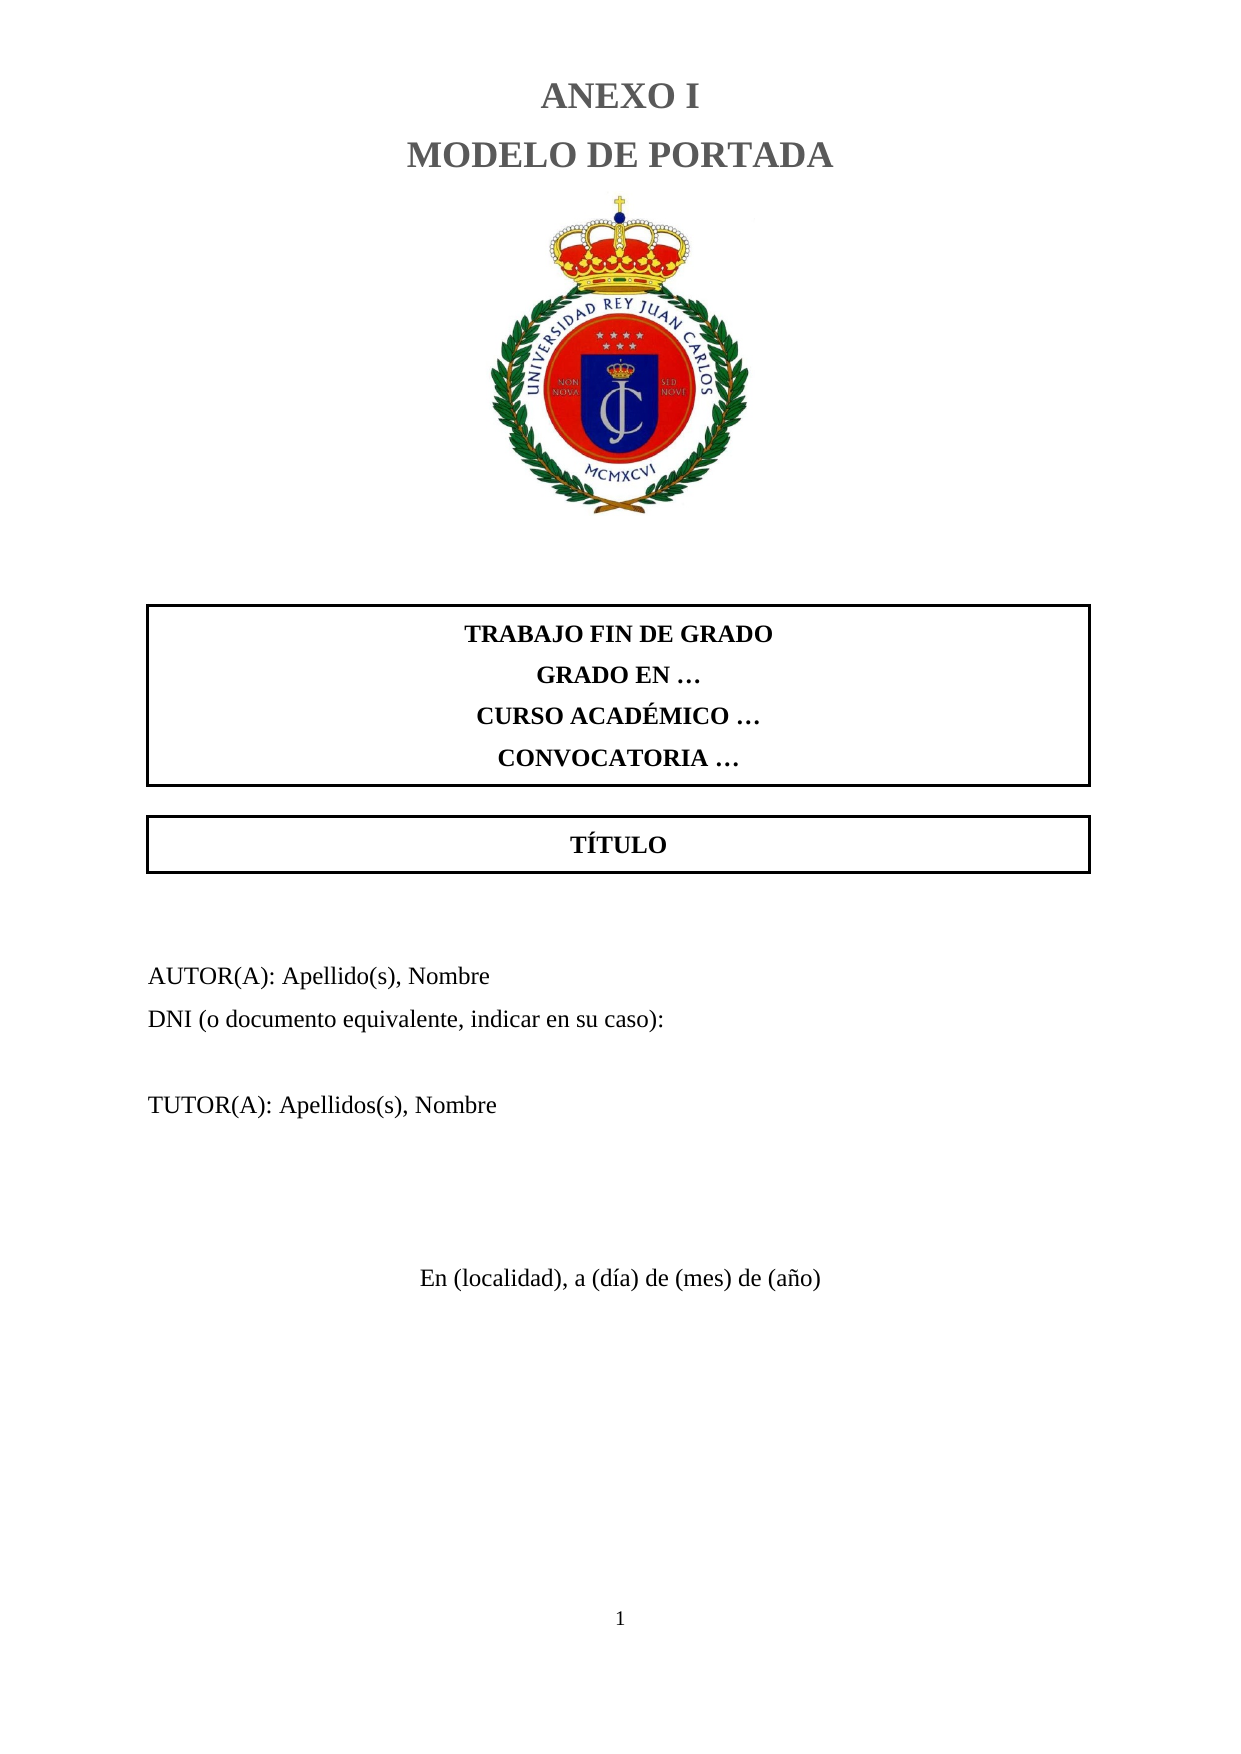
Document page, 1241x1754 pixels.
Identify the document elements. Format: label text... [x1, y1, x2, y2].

text DNI (o documento equivalente, indicar en su caso): [148, 1004, 1092, 1033]
table_header TRABAJO FIN DE GRADO GRADO EN … CURSO ACADÉMICO … CONVOCATORIA … [149, 607, 1088, 784]
text En (localidad), a (día) de (mes) de (año) [148, 1263, 1092, 1292]
table_header TÍTULO [149, 818, 1088, 871]
text MODELO DE PORTADA [148, 132, 1092, 176]
text ANEXO I [148, 74, 1092, 117]
text TUTOR(A): Apellidos(s), Nombre [148, 1090, 1092, 1119]
text AUTOR(A): Apellido(s), Nombre [148, 961, 1092, 989]
